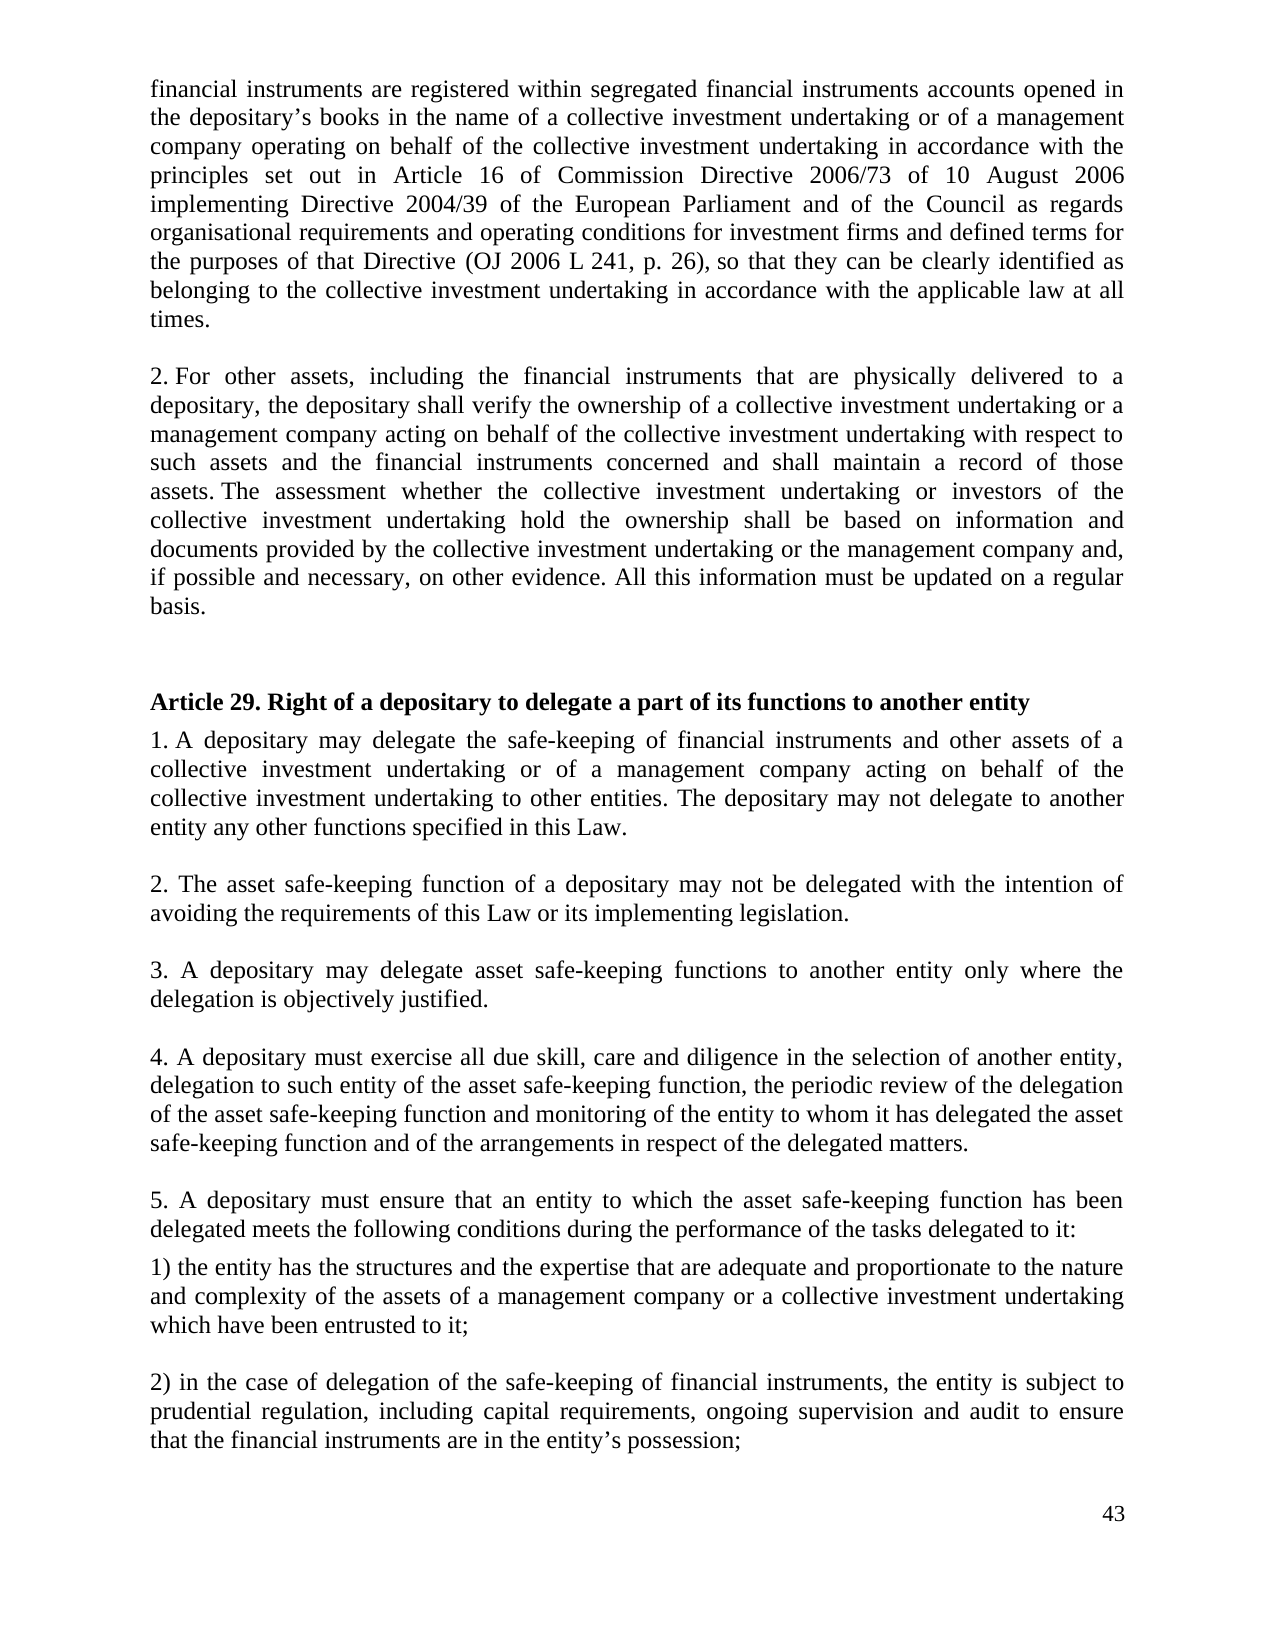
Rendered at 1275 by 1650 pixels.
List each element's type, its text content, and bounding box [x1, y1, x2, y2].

text 1. A depositary may delegate the safe-keeping of financial instruments and other assets of a collective investment undertaking or of a management company acting on behalf of the collective investment undertaking to other entities. The depositary may not delegate to another entity any other functions specified in this Law. [150, 725, 1125, 840]
text 5. A depositary must ensure that an entity to which the asset safe-keeping function has been delegated meets the following conditions during the performance of the tasks delegated to it: [150, 1185, 1125, 1243]
text 2) in the case of delegation of the safe-keeping of financial instruments, the entity is subject to prudential regulation, including capital requirements, ongoing supervision and audit to ensure that the financial instruments are in the entity’s possession; [150, 1367, 1125, 1454]
text 2. For other assets, including the financial instruments that are physically delivered to a depositary, the depositary shall verify the ownership of a collective investment undertaking or a management company acting on behalf of the collective investment undertaking with respect to such assets and the financial instruments concerned and shall maintain a record of those assets. The assessment whether the collective investment undertaking or investors of the collective investment undertaking hold the ownership shall be based on information and documents provided by the collective investment undertaking or the management company and, if possible and necessary, on other evidence. All this information must be updated on a regular basis. [150, 361, 1125, 620]
text financial instruments are registered within segregated financial instruments accounts opened in the depositary’s books in the name of a collective investment undertaking or of a management company operating on behalf of the collective investment undertaking in accordance with the principles set out in Article 16 of Commission Directive 2006/73 of 10 August 2006 implementing Directive 2004/39 of the European Parliament and of the Council as regards organisational requirements and operating conditions for investment firms and defined terms for the purposes of that Directive (OJ 2006 L 241, p. 26), so that they can be clearly identified as belonging to the collective investment undertaking in accordance with the applicable law at all times. [150, 74, 1125, 332]
text 2. The asset safe-keeping function of a depositary may not be delegated with the intention of avoiding the requirements of this Law or its implementing legislation. [150, 869, 1125, 927]
text 4. A depositary must exercise all due skill, care and diligence in the selection of another entity, delegation to such entity of the asset safe-keeping function, the periodic review of the delegation of the asset safe-keeping function and monitoring of the entity to whom it has delegated the asset safe-keeping function and of the arrangements in respect of the delegated matters. [150, 1042, 1125, 1157]
text Article 29. Right of a depositary to delegate a part of its functions to another entity [150, 687, 1125, 716]
text 3. A depositary may delegate asset safe-keeping functions to another entity only where the delegation is objectively justified. [150, 955, 1125, 1013]
text 1) the entity has the structures and the expertise that are adequate and proportionate to the nature and complexity of the assets of a management company or a collective investment undertaking which have been entrusted to it; [150, 1252, 1125, 1339]
